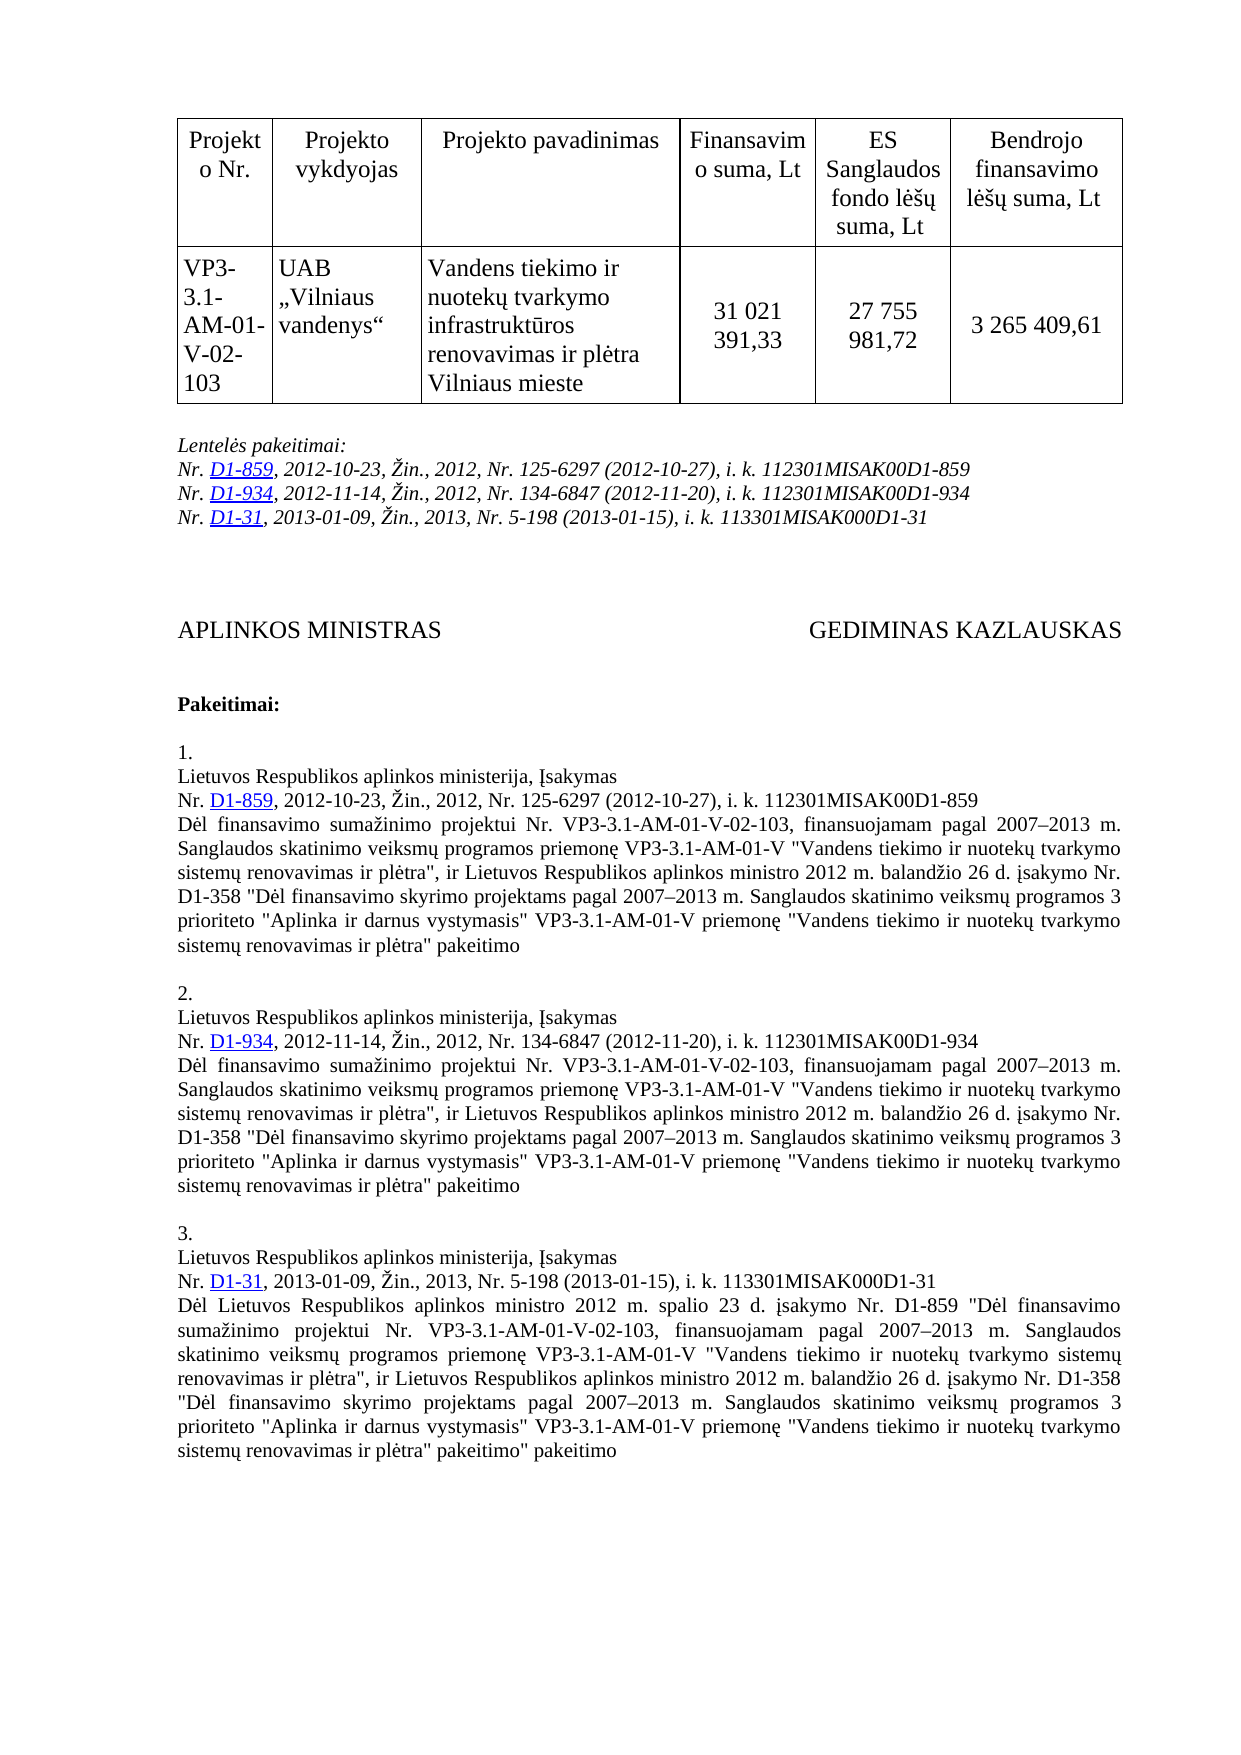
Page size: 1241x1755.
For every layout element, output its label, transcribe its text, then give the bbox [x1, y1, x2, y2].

text Lentelės pakeitimai: [177, 432, 1122, 457]
text Nr. D1-859, 2012-10-23, Žin., 2012, Nr. 125-6297 (2012-10-27), i. k. 112301MISAK00D1-859 [177, 788, 1122, 812]
text Lietuvos Respublikos aplinkos ministerija, Įsakymas [177, 764, 1122, 788]
text Nr. D1-31, 2013-01-09, Žin., 2013, Nr. 5-198 (2013-01-15), i. k. 113301MISAK000D1-31 [177, 505, 1122, 529]
text Lietuvos Respublikos aplinkos ministerija, Įsakymas [177, 1245, 1122, 1269]
table_header Projekto Nr. [178, 119, 272, 246]
text Nr. D1-934, 2012-11-14, Žin., 2012, Nr. 134-6847 (2012-11-20), i. k. 112301MISAK00D1-934 [177, 481, 1122, 505]
table_header Projekto vykdyojas [273, 119, 421, 246]
table_cell 27 755 981,72 [816, 247, 950, 403]
table_cell VP3-3.1-AM-01-V-02-103 [178, 247, 272, 403]
text Nr. D1-31, 2013-01-09, Žin., 2013, Nr. 5-198 (2013-01-15), i. k. 113301MISAK000D1-31 [177, 1269, 1122, 1293]
table_cell 31 021 391,33 [681, 247, 815, 403]
table_cell 3 265 409,61 [951, 247, 1122, 403]
text Aplinkos ministras Gediminas Kazlauskas [177, 615, 1122, 644]
text Nr. D1-859, 2012-10-23, Žin., 2012, Nr. 125-6297 (2012-10-27), i. k. 112301MISAK00D1-859 [177, 457, 1122, 481]
text Dėl Lietuvos Respublikos aplinkos ministro 2012 m. spalio 23 d. įsakymo Nr. D1-859 "Dėl finansavimo sumažinimo projektui Nr. VP3-3.1-AM-01-V-02-103, finansuojamam pagal 2007–2013 m. Sanglaudos skatinimo veiksmų programos priemonę VP3-3.1-AM-01-V "Vandens tiekimo ir nuotekų tvarkymo sistemų renovavimas ir plėtra", ir Lietuvos Respublikos aplinkos ministro 2012 m. balandžio 26 d. įsakymo Nr. D1-358 "Dėl finansavimo skyrimo projektams pagal 2007–2013 m. Sanglaudos skatinimo veiksmų programos 3 prioriteto "Aplinka ir darnus vystymasis" VP3-3.1-AM-01-V priemonę "Vandens tiekimo ir nuotekų tvarkymo sistemų renovavimas ir plėtra" pakeitimo" pakeitimo [177, 1293, 1122, 1462]
table_header ES Sanglaudos fondo lėšų suma, Lt [816, 119, 950, 246]
text 3. [177, 1221, 1122, 1245]
text Lietuvos Respublikos aplinkos ministerija, Įsakymas [177, 1005, 1122, 1029]
text Pakeitimai: [177, 692, 1122, 716]
table_cell Vandens tiekimo ir nuotekų tvarkymo infrastruktūros renovavimas ir plėtra Vilniaus mieste [422, 247, 679, 403]
text Dėl finansavimo sumažinimo projektui Nr. VP3-3.1-AM-01-V-02-103, finansuojamam pagal 2007–2013 m. Sanglaudos skatinimo veiksmų programos priemonę VP3-3.1-AM-01-V "Vandens tiekimo ir nuotekų tvarkymo sistemų renovavimas ir plėtra", ir Lietuvos Respublikos aplinkos ministro 2012 m. balandžio 26 d. įsakymo Nr. D1-358 "Dėl finansavimo skyrimo projektams pagal 2007–2013 m. Sanglaudos skatinimo veiksmų programos 3 prioriteto "Aplinka ir darnus vystymasis" VP3-3.1-AM-01-V priemonę "Vandens tiekimo ir nuotekų tvarkymo sistemų renovavimas ir plėtra" pakeitimo [177, 812, 1122, 957]
text 1. [177, 740, 1122, 764]
table_cell UAB „Vilniaus vandenys“ [273, 247, 421, 403]
text Nr. D1-934, 2012-11-14, Žin., 2012, Nr. 134-6847 (2012-11-20), i. k. 112301MISAK00D1-934 [177, 1029, 1122, 1053]
table_header Projekto pavadinimas [422, 119, 679, 246]
text Dėl finansavimo sumažinimo projektui Nr. VP3-3.1-AM-01-V-02-103, finansuojamam pagal 2007–2013 m. Sanglaudos skatinimo veiksmų programos priemonę VP3-3.1-AM-01-V "Vandens tiekimo ir nuotekų tvarkymo sistemų renovavimas ir plėtra", ir Lietuvos Respublikos aplinkos ministro 2012 m. balandžio 26 d. įsakymo Nr. D1-358 "Dėl finansavimo skyrimo projektams pagal 2007–2013 m. Sanglaudos skatinimo veiksmų programos 3 prioriteto "Aplinka ir darnus vystymasis" VP3-3.1-AM-01-V priemonę "Vandens tiekimo ir nuotekų tvarkymo sistemų renovavimas ir plėtra" pakeitimo [177, 1053, 1122, 1197]
text 2. [177, 981, 1122, 1005]
table_header Finansavimo suma, Lt [681, 119, 815, 246]
table_header Bendrojo finansavimo lėšų suma, Lt [951, 119, 1122, 246]
